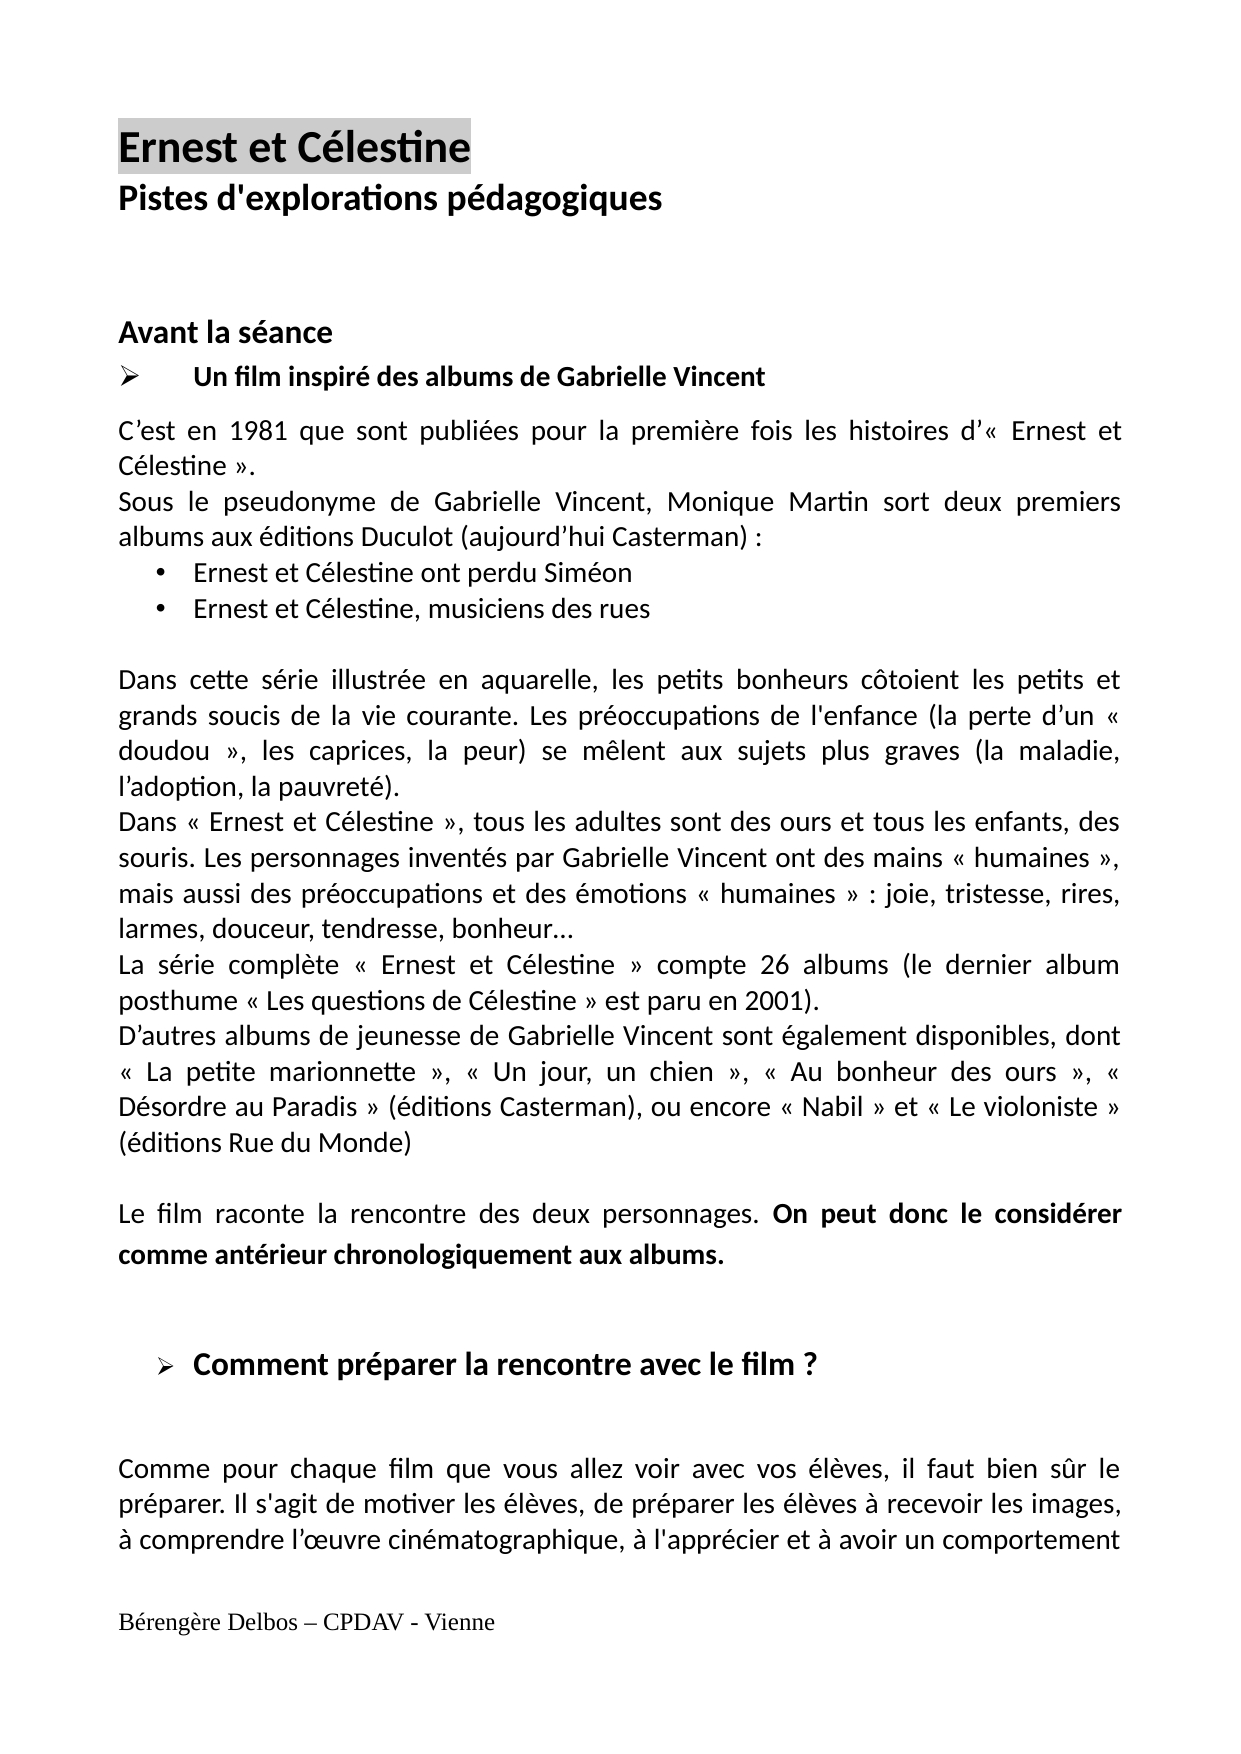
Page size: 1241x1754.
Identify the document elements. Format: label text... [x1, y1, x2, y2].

list Ernest et Célestine ont perdu Siméon [156, 554, 1122, 590]
text Dans « Ernest et Célestine », tous les adultes sont des ours et tous les enfants, des souris. Les personnages inventés par Gabrielle Vincent ont des mains « humaines », mais aussi des préoccupations et des émotions « humaines » : joie, tristesse, rires, larmes, douceur, tendresse, bonheur… [118, 803, 1122, 946]
text Ernest et Célestine [118, 118, 1122, 174]
text Comme pour chaque film que vous allez voir avec vos élèves, il faut bien sûr le préparer. Il s'agit de motiver les élèves, de préparer les élèves à recevoir les images, à comprendre l’œuvre cinématographique, à l'apprécier et à avoir un comportement [118, 1450, 1122, 1557]
text Le film raconte la rencontre des deux personnages. On peut donc le considérer comme antérieur chronologiquement aux albums. [118, 1195, 1122, 1272]
list Un film inspiré des albums de Gabrielle Vincent [118, 358, 1122, 394]
list Comment préparer la rencontre avec le film ? [156, 1343, 1122, 1384]
text C’est en 1981 que sont publiées pour la première fois les histoires d’« Ernest et Célestine ». [118, 412, 1122, 483]
text Avant la séance [118, 311, 1122, 352]
list Ernest et Célestine, musiciens des rues [156, 590, 1122, 625]
text Pistes d'explorations pédagogiques [118, 174, 1122, 220]
text D’autres albums de jeunesse de Gabrielle Vincent sont également disponibles, dont « La petite marionnette », « Un jour, un chien », « Au bonheur des ours », « Désordre au Paradis » (éditions Casterman), ou encore « Nabil » et « Le violoniste » (éditions Rue du Monde) [118, 1017, 1122, 1160]
text La série complète « Ernest et Célestine » compte 26 albums (le dernier album posthume « Les questions de Célestine » est paru en 2001). [118, 946, 1122, 1017]
text Sous le pseudonyme de Gabrielle Vincent, Monique Martin sort deux premiers albums aux éditions Duculot (aujourd’hui Casterman) : [118, 483, 1122, 554]
text Dans cette série illustrée en aquarelle, les petits bonheurs côtoient les petits et grands soucis de la vie courante. Les préoccupations de l'enfance (la perte d’un « doudou », les caprices, la peur) se mêlent aux sujets plus graves (la maladie, l’adoption, la pauvreté). [118, 661, 1122, 803]
